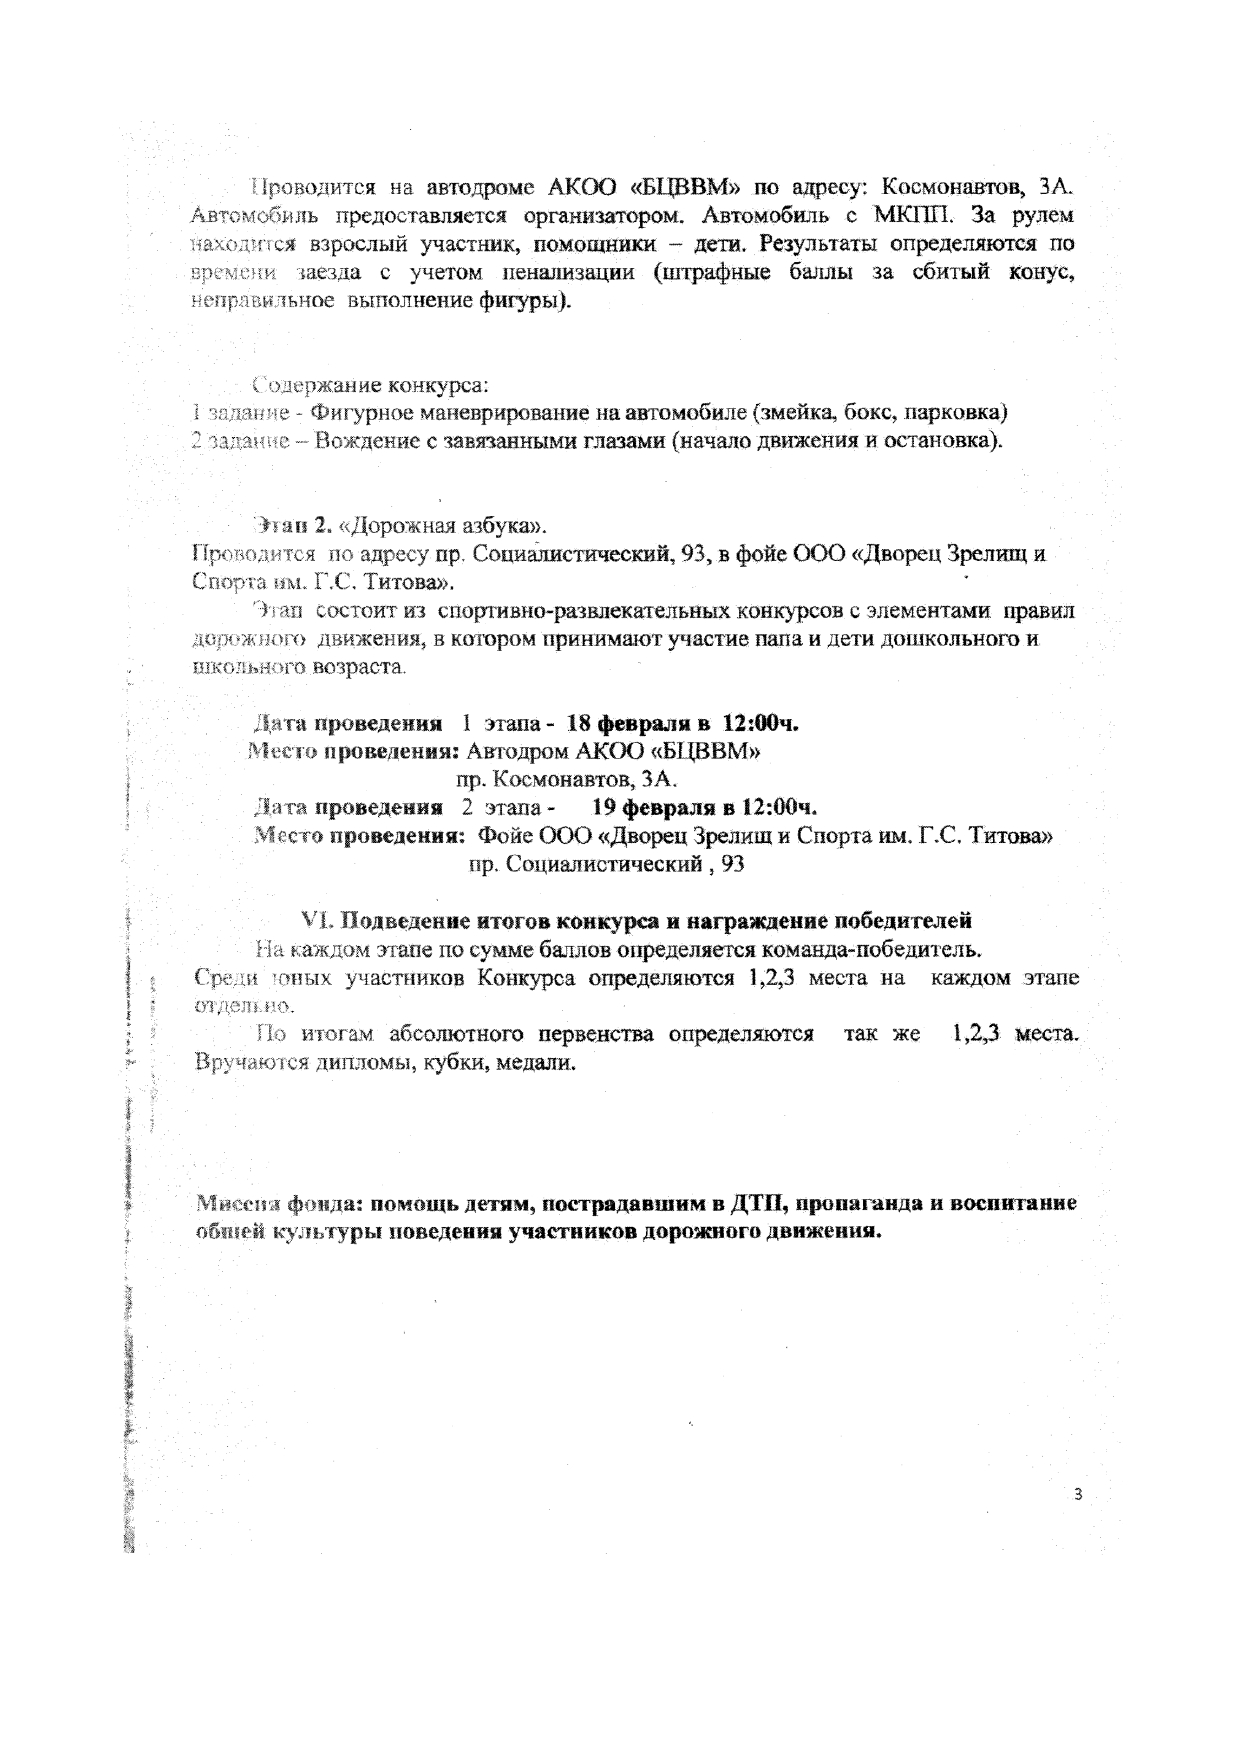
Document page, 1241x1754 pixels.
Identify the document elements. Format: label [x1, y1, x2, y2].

picture [118, 118, 1123, 1555]
